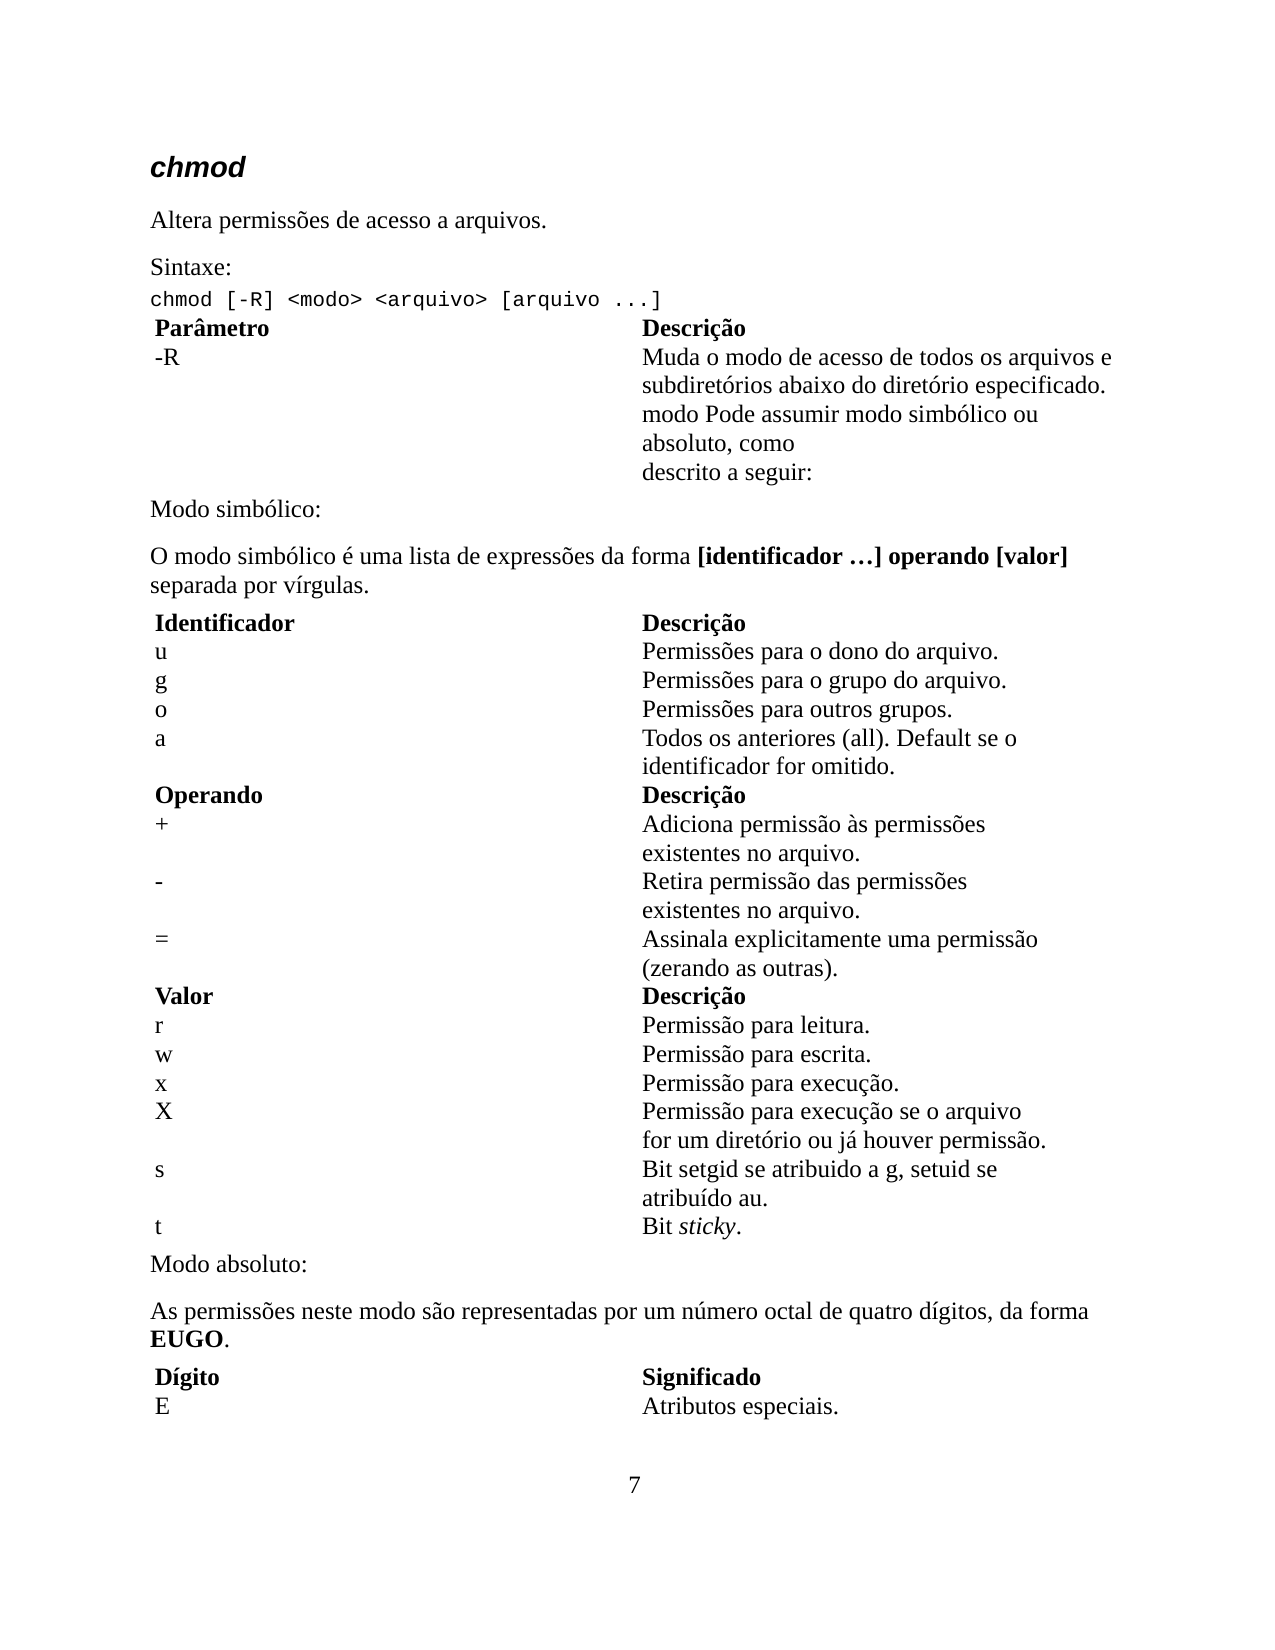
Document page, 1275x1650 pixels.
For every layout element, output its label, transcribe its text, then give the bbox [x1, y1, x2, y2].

table_cell s [150, 1154, 637, 1183]
table_cell E [150, 1391, 637, 1420]
text O modo simbólico é uma lista de expressões da forma [identificador …] operando [valor] separada por vírgulas. [150, 541, 1125, 599]
table_cell r [150, 1010, 637, 1039]
table_cell Retira permissão das permissões [638, 866, 1125, 895]
table_cell subdiretórios abaixo do diretório especificado. [638, 371, 1125, 399]
table_cell Permissão para leitura. [638, 1010, 1125, 1039]
table_cell Adiciona permissão às permissões [638, 809, 1125, 838]
table_cell [150, 1125, 637, 1154]
table_cell Bit setgid se atribuido a g, setuid se [638, 1154, 1125, 1183]
table_cell u [150, 636, 637, 665]
table_header Significado [638, 1362, 1125, 1391]
table_cell existentes no arquivo. [638, 895, 1125, 924]
table_cell Permissão para execução. [638, 1068, 1125, 1096]
table_cell modo Pode assumir modo simbólico ou absoluto, como [638, 399, 1125, 457]
table_cell Atributos especiais. [638, 1391, 1125, 1420]
table_cell [150, 371, 637, 399]
table_cell Permissão para execução se o arquivo [638, 1096, 1125, 1125]
table_cell Permissões para outros grupos. [638, 694, 1125, 723]
table_cell Permissões para o grupo do arquivo. [638, 665, 1125, 694]
table_cell a [150, 723, 637, 751]
table_cell w [150, 1039, 637, 1068]
table_header Descrição [638, 780, 1125, 809]
table_cell [150, 457, 637, 486]
table_header Dígito [150, 1362, 637, 1391]
table_cell Bit sticky. [638, 1211, 1125, 1240]
table_cell [150, 895, 637, 924]
text Modo absoluto: [150, 1249, 1125, 1278]
table_cell + [150, 809, 637, 838]
text Modo simbólico: [150, 494, 1125, 523]
table_header Descrição [638, 981, 1125, 1010]
table_header Identificador [150, 608, 637, 636]
table_cell Permissões para o dono do arquivo. [638, 636, 1125, 665]
table_cell = [150, 924, 637, 953]
table_cell - [150, 866, 637, 895]
table_cell for um diretório ou já houver permissão. [638, 1125, 1125, 1154]
table_header Operando [150, 780, 637, 809]
table_header Parâmetro [150, 313, 637, 342]
subtitle chmod [150, 150, 1125, 183]
table_cell Permissão para escrita. [638, 1039, 1125, 1068]
table_cell t [150, 1211, 637, 1240]
text Sintaxe: [150, 252, 1125, 280]
table_cell existentes no arquivo. [638, 838, 1125, 866]
table_cell atribuído au. [638, 1183, 1125, 1211]
table_cell x [150, 1068, 637, 1096]
text As permissões neste modo são representadas por um número octal de quatro dígitos, da forma EUGO. [150, 1296, 1125, 1353]
table_header Descrição [638, 608, 1125, 636]
table_cell identificador for omitido. [638, 751, 1125, 780]
table_cell Todos os anteriores (all). Default se o [638, 723, 1125, 751]
text Altera permissões de acesso a arquivos. [150, 205, 1125, 234]
table_cell Assinala explicitamente uma permissão [638, 924, 1125, 953]
table_cell (zerando as outras). [638, 953, 1125, 981]
table_cell [150, 1183, 637, 1211]
table_cell [150, 751, 637, 780]
table_cell g [150, 665, 637, 694]
table_cell o [150, 694, 637, 723]
table_cell [150, 838, 637, 866]
table_cell -R [150, 342, 637, 371]
table_cell X [150, 1096, 637, 1125]
table_header Descrição [638, 313, 1125, 342]
table_header Valor [150, 981, 637, 1010]
table_cell [150, 953, 637, 981]
table_cell Muda o modo de acesso de todos os arquivos e [638, 342, 1125, 371]
text chmod [-R] <modo> <arquivo> [arquivo ...] [150, 289, 1125, 313]
table_cell descrito a seguir: [638, 457, 1125, 486]
table_cell [150, 399, 637, 457]
